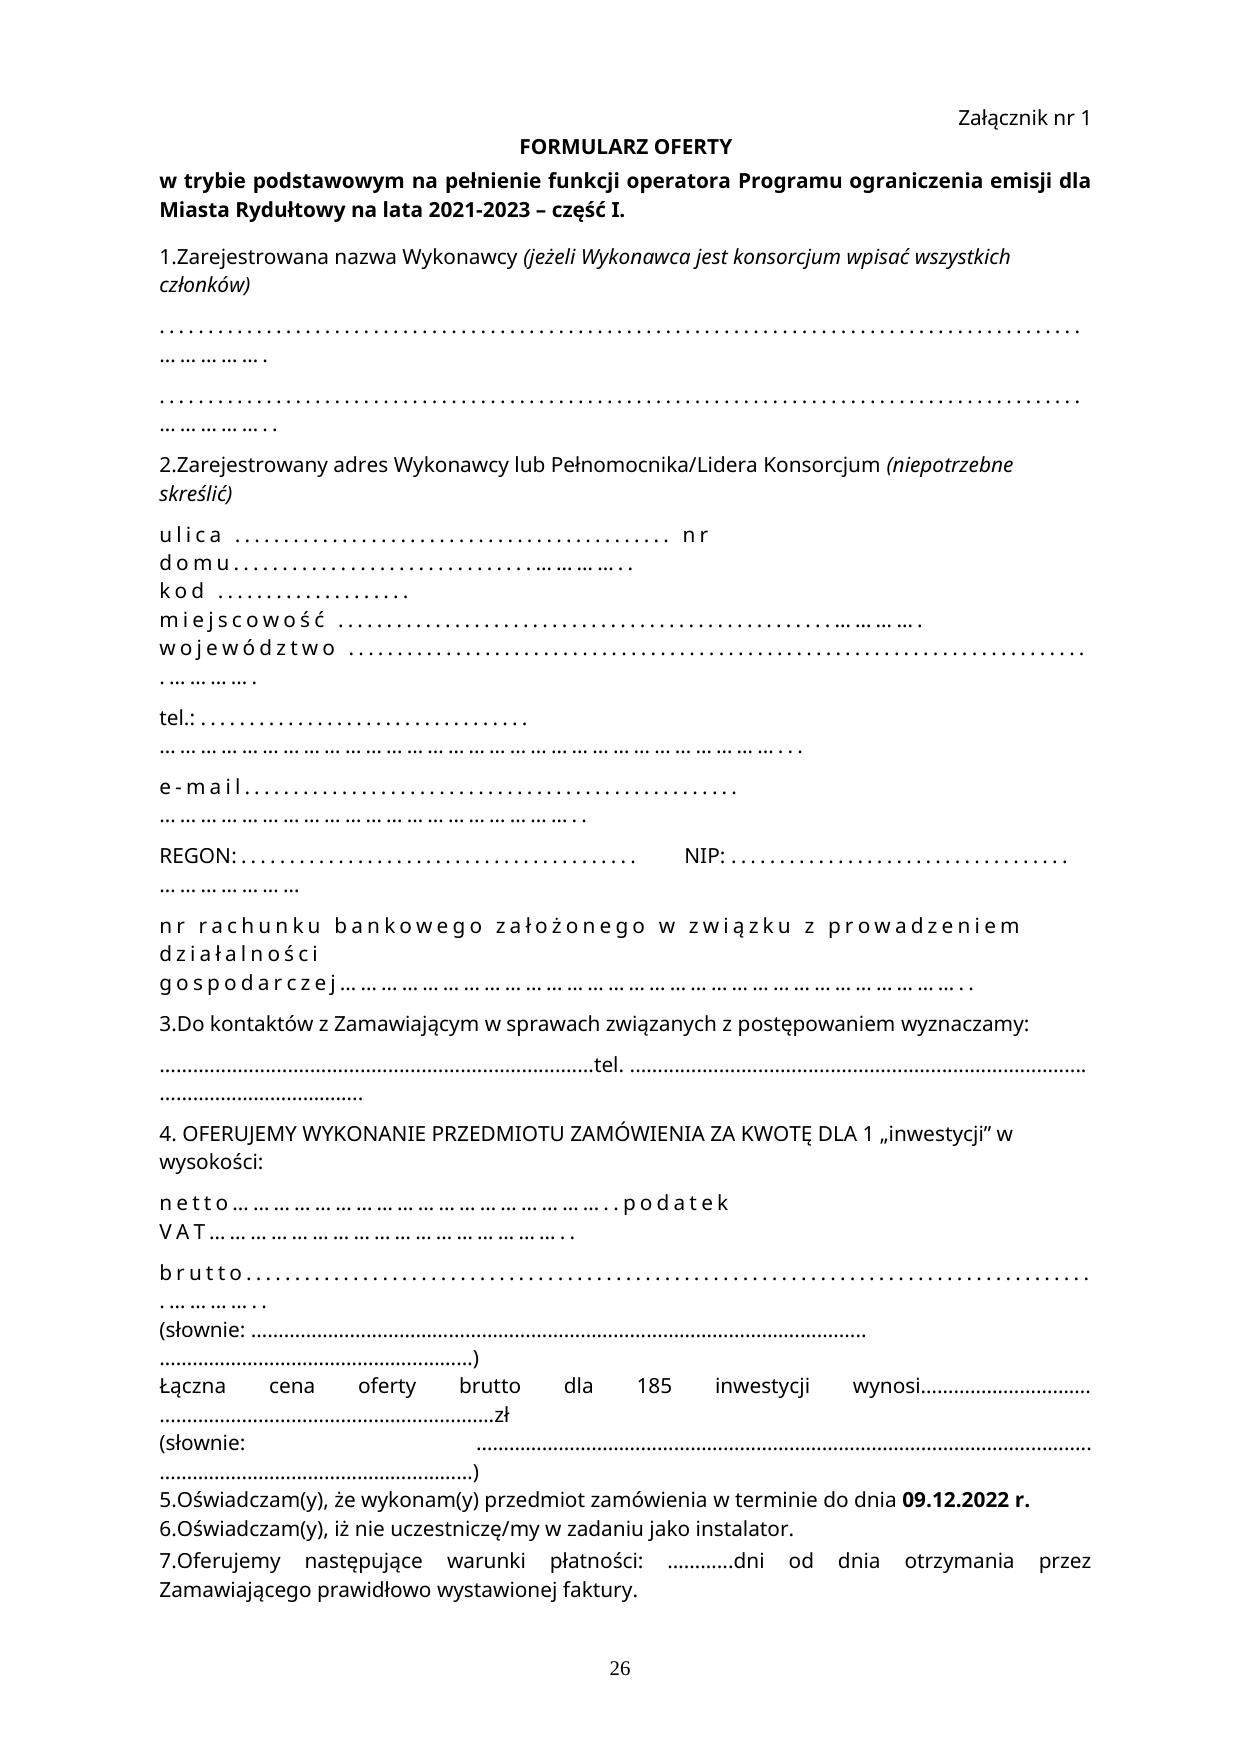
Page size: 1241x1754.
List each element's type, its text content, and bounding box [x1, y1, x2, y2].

text ...............................................................................................……………. [159, 312, 1092, 368]
text w trybie podstawowym na pełnienie funkcji operatora Programu ograniczenia emisji dla Miasta Rydułtowy na lata 2021-2023 – część I. [159, 167, 1092, 223]
text kod .................... miejscowość ...................................................…………. [159, 577, 1092, 633]
text ...............................................................................................…………….. [159, 381, 1092, 438]
text 1.Zarejestrowana nazwa Wykonawcy (jeżeli Wykonawca jest konsorcjum wpisać wszystkich członków) [159, 242, 1092, 299]
list 5.Oświadczam(y), że wykonam(y) przedmiot zamówienia w terminie do dnia 09.12.2022 r. [159, 1485, 1092, 1514]
text FORMULARZ OFERTY [159, 132, 1092, 160]
text ..............................................................................tel. ..........................................................................................……………………….. [159, 1050, 1092, 1107]
list 6.Oświadczam(y), iż nie uczestniczę/my w zadaniu jako instalator. [159, 1514, 1092, 1542]
text 4. OFERUJEMY WYKONANIE PRZEDMIOTU ZAMÓWIENIA ZA KWOTĘ DLA 1 „inwestycji” w wysokości: [159, 1119, 1092, 1176]
text brutto........................................................................................………….. [159, 1258, 1092, 1315]
text e-mail................................................... …………………………………………………….. [159, 772, 1092, 829]
text województwo .............................................................................…………. [159, 633, 1092, 690]
text netto………………………………………………..podatek VAT…………………………………………….. [159, 1188, 1092, 1245]
text ulica ............................................. nr domu...............................………….. [159, 520, 1092, 577]
list (słownie: ……………………………………………………………………………………….....….....………………………………………...…...…) [159, 1428, 1092, 1485]
text 2.Zarejestrowany adres Wykonawcy lub Pełnomocnika/Lidera Konsorcjum (niepotrzebne skreślić) [159, 450, 1092, 507]
text tel.: ..................................………………………………………………………………………………... [159, 703, 1092, 760]
list 7.Oferujemy następujące warunki płatności: ………...dni od dnia otrzymania przez Zamawiającego prawidłowo wystawionej faktury. [159, 1546, 1092, 1603]
text 3.Do kontaktów z Zamawiającym w sprawach związanych z postępowaniem wyznaczamy: [159, 1009, 1103, 1037]
text REGON:......................................... NIP: ...................................………………… [159, 842, 1092, 898]
text nr rachunku bankowego założonego w związku z prowadzeniem działalności gospodarczej……………………………………………………………………………….. [159, 911, 1092, 996]
text Załącznik nr 1 [159, 103, 1092, 132]
list Łączna cena oferty brutto dla 185 inwestycji wynosi………………………….…………………………………………………….zł [159, 1372, 1092, 1428]
text (słownie: ……………………………………………………………………………………….....….....………………………………………...…...…) [159, 1315, 1092, 1372]
